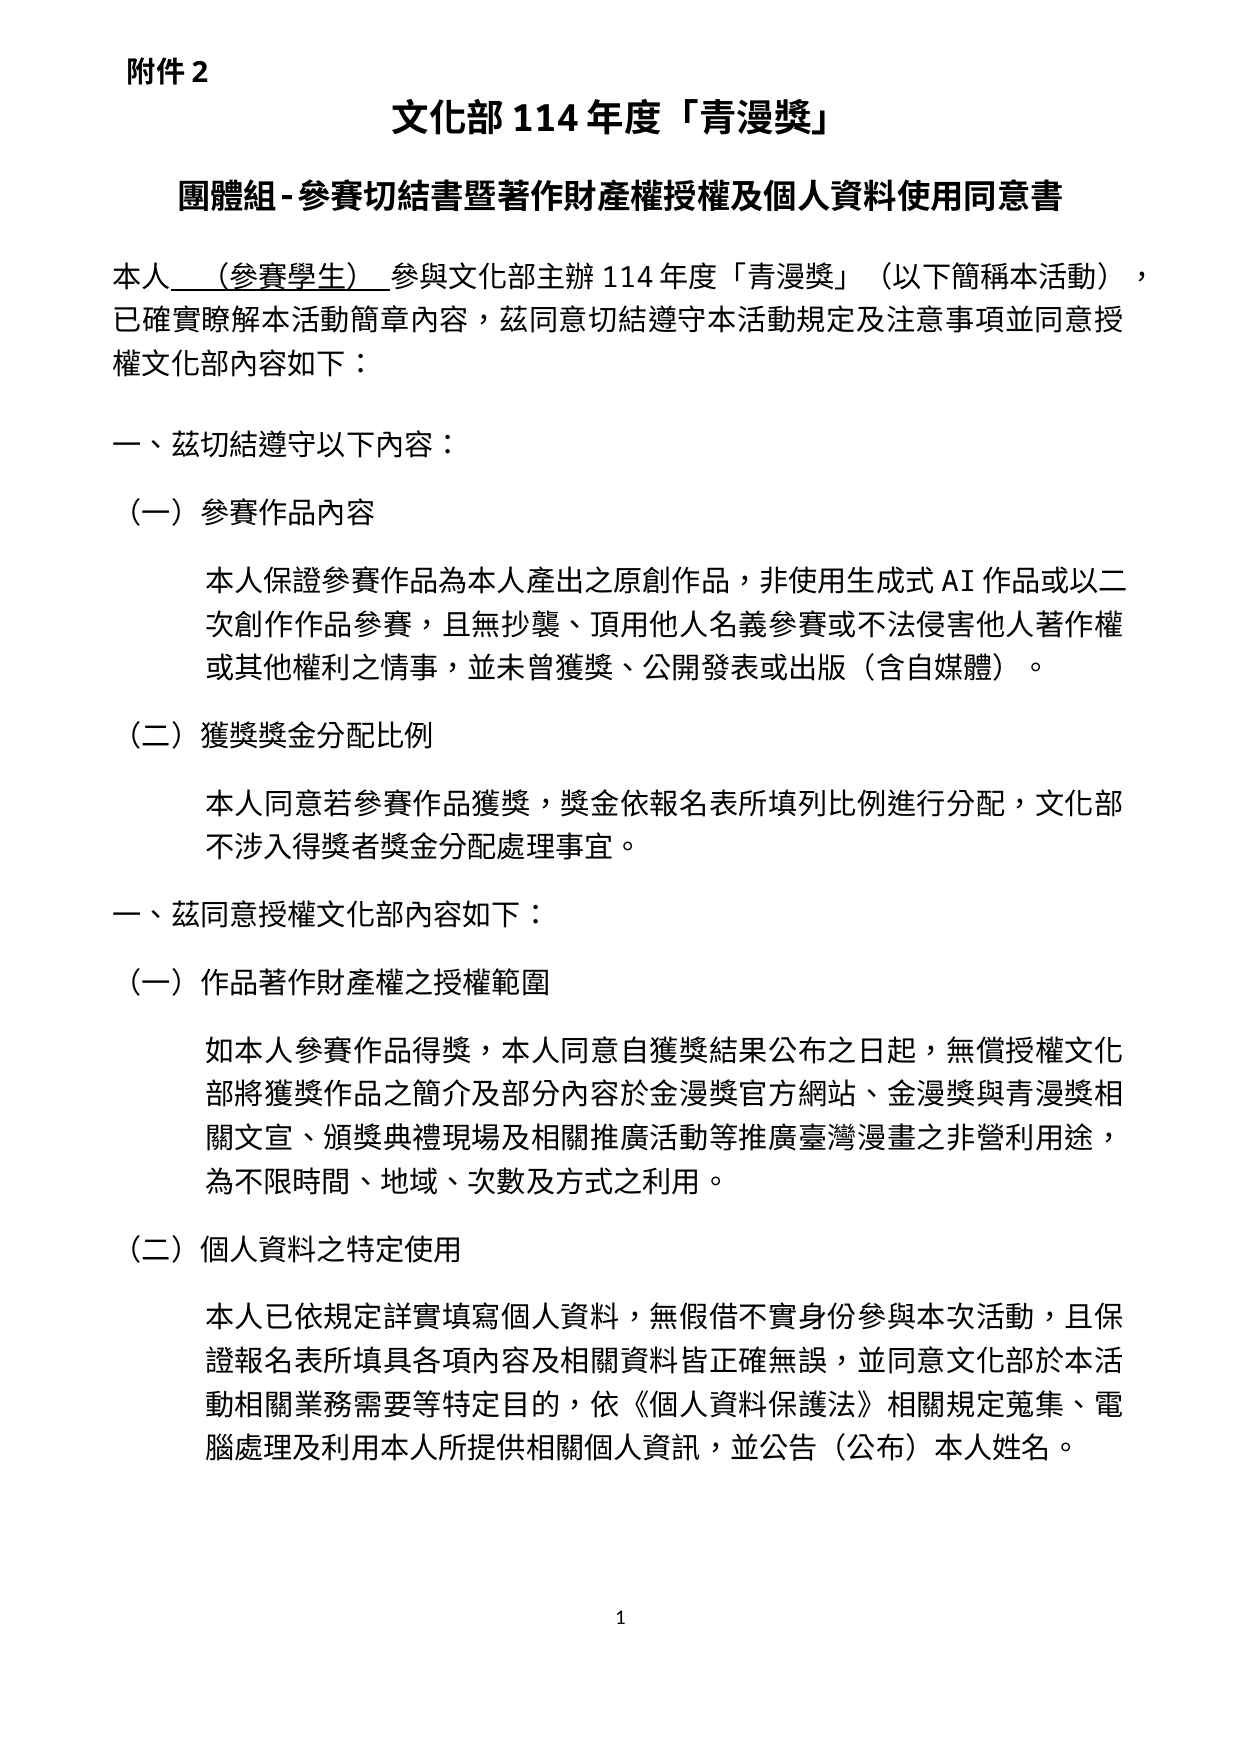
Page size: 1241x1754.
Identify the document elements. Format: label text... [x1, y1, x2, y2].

text 本人 （參賽學生） 參與文化部主辦114年度「青漫獎」（以下簡稱本活動），已確實瞭解本活動簡章內容，茲同意切結遵守本活動規定及注意事項並同意授權文化部內容如下： [112, 252, 1128, 383]
text 文化部114年度「青漫獎」 [112, 89, 1128, 142]
list 個人資料之特定使用 [112, 1225, 1128, 1269]
text 附件2 [127, 49, 231, 91]
text 本人同意若參賽作品獲獎，獎金依報名表所填列比例進行分配，文化部不涉入得獎者獎金分配處理事宜。 [205, 779, 1128, 867]
list 參賽作品內容 [112, 488, 1128, 532]
list 作品著作財產權之授權範圍 [112, 958, 1128, 1002]
list 獲獎獎金分配比例 [112, 711, 1128, 755]
text 本人已依規定詳實填寫個人資料，無假借不實身份參與本次活動，且保證報名表所填具各項內容及相關資料皆正確無誤，並同意文化部於本活動相關業務需要等特定目的，依《個人資料保護法》相關規定蒐集、電腦處理及利用本人所提供相關個人資訊，並公告（公布）本人姓名。 [205, 1293, 1128, 1468]
text 本人保證參賽作品為本人產出之原創作品，非使用生成式AI作品或以二次創作作品參賽，且無抄襲、頂用他人名義參賽或不法侵害他人著作權或其他權利之情事，並未曾獲獎、公開發表或出版（含自媒體）。 [205, 556, 1128, 687]
text 如本人參賽作品得獎，本人同意自獲獎結果公布之日起，無償授權文化部將獲獎作品之簡介及部分內容於金漫獎官方網站、金漫獎與青漫獎相關文宣、頒獎典禮現場及相關推廣活動等推廣臺灣漫畫之非營利用途，為不限時間、地域、次數及方式之利用。 [205, 1026, 1128, 1201]
list 茲同意授權文化部內容如下： [112, 891, 1128, 934]
text 團體組-參賽切結書暨著作財產權授權及個人資料使用同意書 [112, 152, 1128, 214]
list 茲切結遵守以下內容： [112, 421, 1128, 464]
